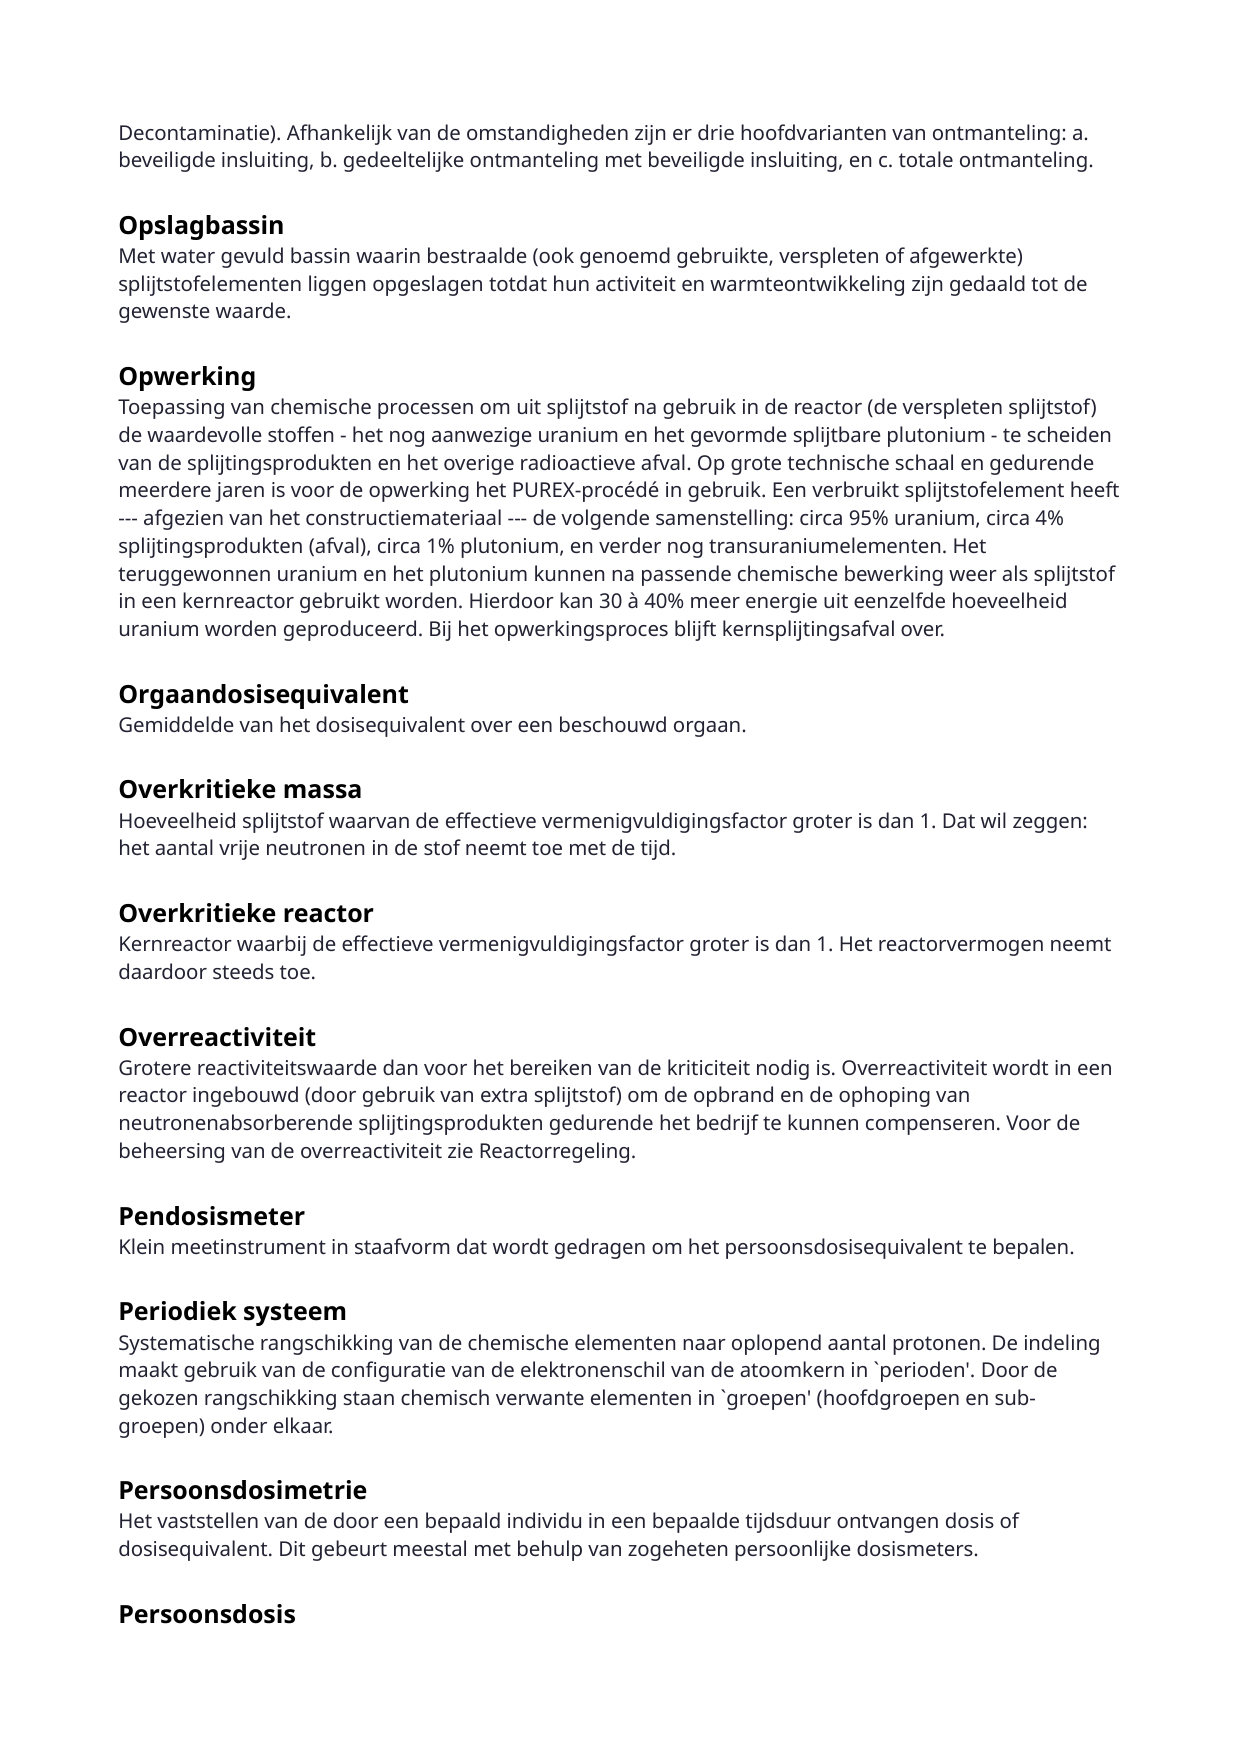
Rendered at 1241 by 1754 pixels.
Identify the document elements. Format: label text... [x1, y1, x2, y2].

text Decontaminatie). Afhankelijk van de omstandigheden zijn er drie hoofdvarianten van ontmanteling: a. beveiligde insluiting, b. gedeeltelijke ontmanteling met beveiligde insluiting, en c. totale ontmanteling. Opslagbassin Met water gevuld bassin waarin bestraalde (ook genoemd gebruikte, verspleten of afgewerkte) splijtstofelementen liggen opgeslagen totdat hun activiteit en warmteontwikkeling zijn gedaald tot de gewenste waarde. Opwerking Toepassing van chemische processen om uit splijtstof na gebruik in de reactor (de verspleten splijtstof) de waardevolle stoffen - het nog aanwezige uranium en het gevormde splijtbare plutonium - te scheiden van de splijtingsprodukten en het overige radioactieve afval. Op grote technische schaal en gedurende meerdere jaren is voor de opwerking het PUREX-procédé in gebruik. Een verbruikt splijtstofelement heeft --- afgezien van het constructiemateriaal --- de volgende samenstelling: circa 95% uranium, circa 4% splijtingsprodukten (afval), circa 1% plutonium, en verder nog transuraniumelementen. Het teruggewonnen uranium en het plutonium kunnen na passende chemische bewerking weer als splijtstof in een kernreactor gebruikt worden. Hierdoor kan 30 à 40% meer energie uit eenzelfde hoeveelheid uranium worden geproduceerd. Bij het opwerkingsproces blijft kernsplijtingsafval over. Orgaandosisequivalent Gemiddelde van het dosisequivalent over een beschouwd orgaan. Overkritieke massa Hoeveelheid splijtstof waarvan de effectieve vermenigvuldigingsfactor groter is dan 1. Dat wil zeggen: het aantal vrije neutronen in de stof neemt toe met de tijd. Overkritieke reactor Kernreactor waarbij de effectieve vermenigvuldigingsfactor groter is dan 1. Het reactorvermogen neemt daardoor steeds toe. Overreactiviteit Grotere reactiviteitswaarde dan voor het bereiken van de kriticiteit nodig is. Overreactiviteit wordt in een reactor ingebouwd (door gebruik van extra splijtstof) om de opbrand en de ophoping van neutronenabsorberende splijtingsprodukten gedurende het bedrijf te kunnen compenseren. Voor de beheersing van de overreactiviteit zie Reactorregeling. Pendosismeter Klein meetinstrument in staafvorm dat wordt gedragen om het persoonsdosisequivalent te bepalen. Periodiek systeem Systematische rangschikking van de chemische elementen naar oplopend aantal protonen. De indeling maakt gebruik van de configuratie van de elektronenschil van de atoomkern in `perioden'. Door de gekozen rangschikking staan chemisch verwante elementen in `groepen' (hoofdgroepen en sub-groepen) onder elkaar. Persoonsdosimetrie Het vaststellen van de door een bepaald individu in een bepaalde tijdsduur ontvangen dosis of dosisequivalent. Dit gebeurt meestal met behulp van zogeheten persoonlijke dosismeters. Persoonsdosis [118, 118, 1122, 1631]
